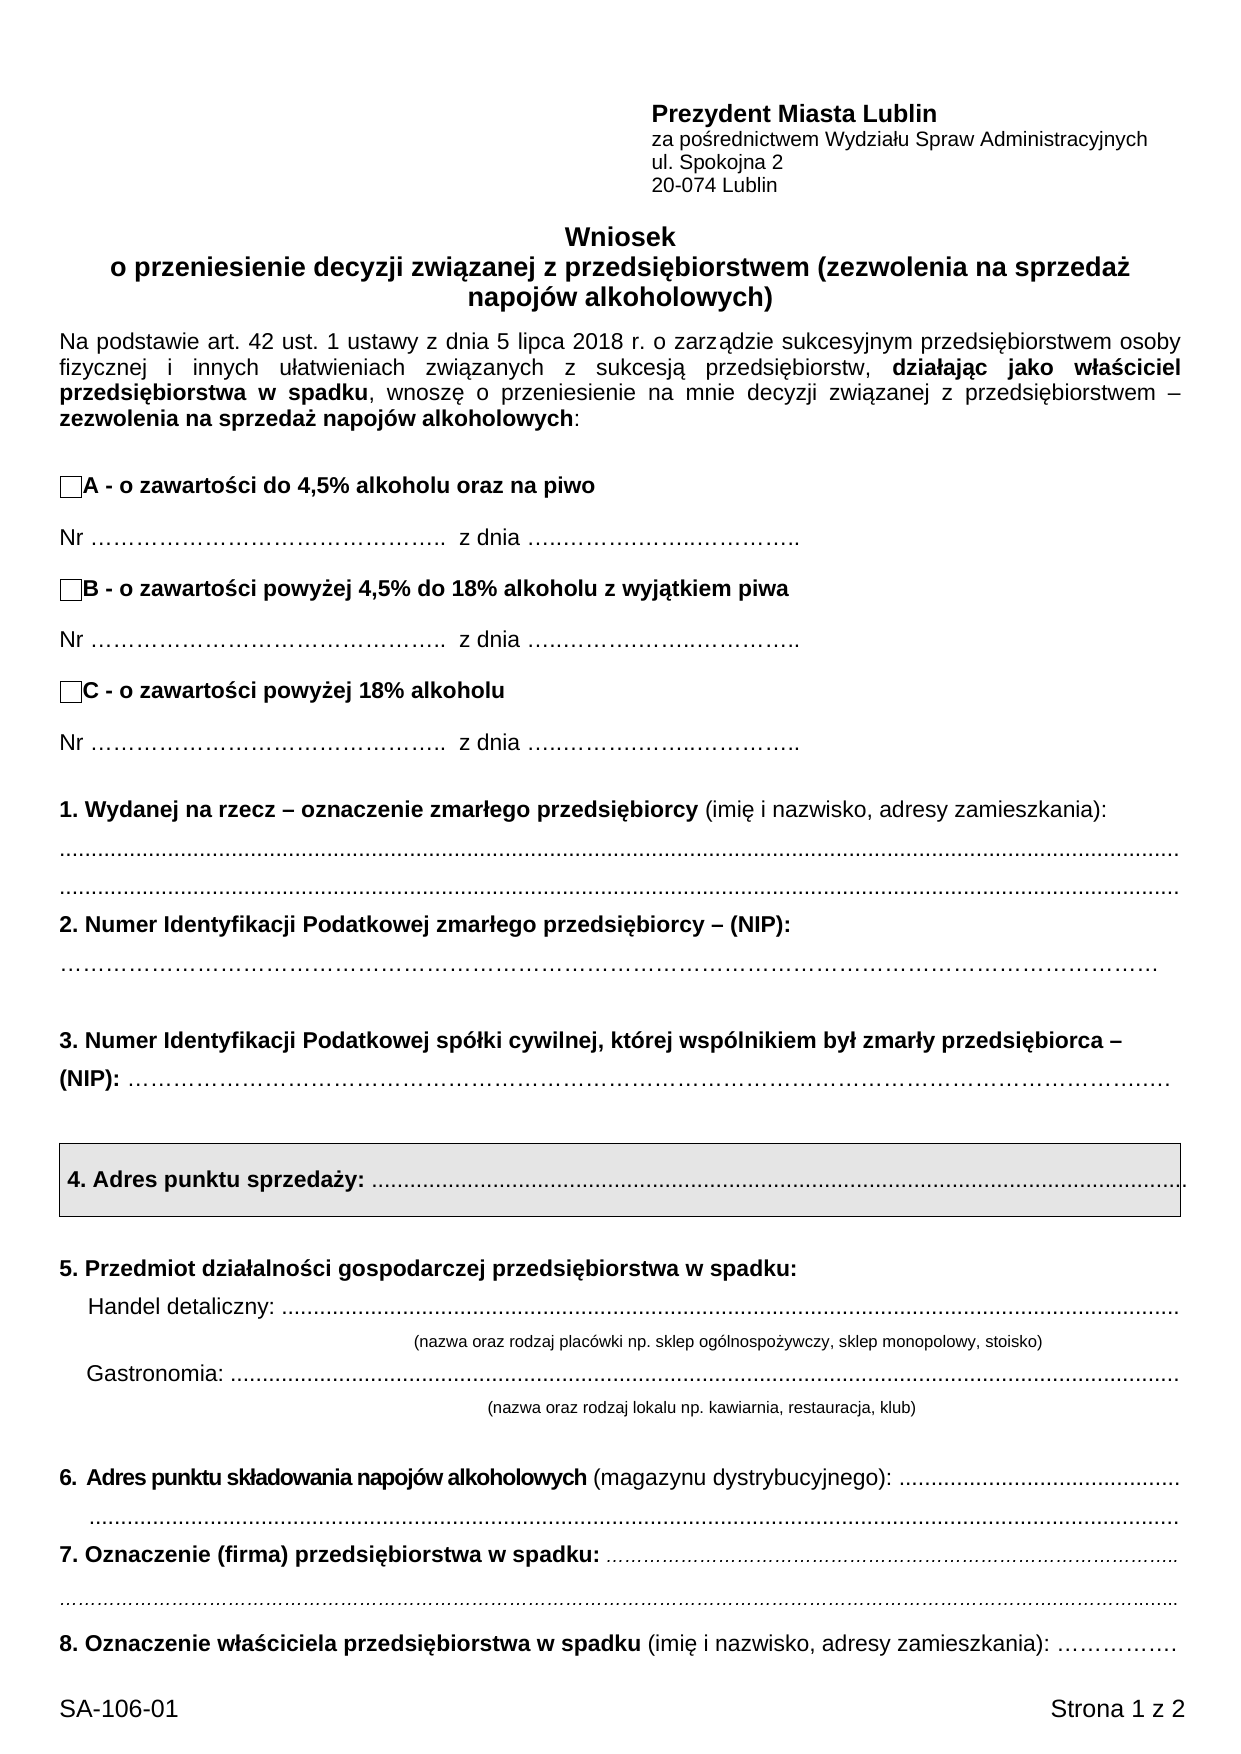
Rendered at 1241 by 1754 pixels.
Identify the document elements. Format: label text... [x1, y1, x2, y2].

text 1. Wydanej na rzecz – oznaczenie zmarłego przedsiębiorcy (imię i nazwisko, adresy zamieszkania): [59, 797, 1181, 822]
text Handel detaliczny: [88, 1294, 1181, 1319]
text 6. Adres punktu składowania napojów alkoholowych (magazynu dystrybucyjnego): [59, 1465, 1181, 1491]
text 2. Numer Identyfikacji Podatkowej zmarłego przedsiębiorcy – (NIP): ……………………………………………………………………………………………………………………………… [59, 912, 1181, 976]
text Nr ……………………………………….. z dnia …..……….……..………….. [59, 729, 1181, 755]
text (nazwa oraz rodzaj lokalu np. kawiarnia, restauracja, klub) [222, 1399, 1181, 1417]
text (nazwa oraz rodzaj placówki np. sklep ogólnospożywczy, sklep monopolowy, stoisko) [275, 1332, 1181, 1351]
text za pośrednictwem Wydziału Spraw Administracyjnych [651, 127, 1181, 151]
text A - o zawartości do 4,5% alkoholu oraz na piwo [59, 473, 1181, 499]
text Nr ……………………………………….. z dnia …..……….……..………….. [59, 524, 1181, 550]
text 20-074 Lublin [651, 174, 1181, 197]
text Prezydent Miasta Lublin [651, 99, 1181, 127]
text . [88, 1503, 1181, 1529]
text B - o zawartości powyżej 4,5% do 18% alkoholu z wyjątkiem piwa [59, 576, 1181, 601]
text 3. Numer Identyfikacji Podatkowej spółki cywilnej, której wspólnikiem był zmarły przedsiębiorca – (NIP): …………………………………………………………………………………………………………………….…. [59, 1027, 1181, 1091]
subtitle o przeniesienie decyzji związanej z przedsiębiorstwem (zezwolenia na sprzedaż napojów alkoholowych) [59, 252, 1181, 312]
text 8. Oznaczenie właściciela przedsiębiorstwa w spadku (imię i nazwisko, adresy zamieszkania): ……………. [59, 1630, 1181, 1656]
text Nr ……………………………………….. z dnia …..……….……..………….. [59, 627, 1181, 652]
text C - o zawartości powyżej 18% alkoholu [59, 678, 1181, 704]
table_header 4. Adres punktu sprzedaży: [60, 1144, 1180, 1216]
text 5. Przedmiot działalności gospodarczej przedsiębiorstwa w spadku: [59, 1256, 1181, 1281]
text Na podstawie art. 42 ust. 1 ustawy z dnia 5 lipca 2018 r. o zarządzie sukcesyjnym przedsiębiorstwem osoby fizycznej i innych ułatwieniach związanych z sukcesją przedsiębiorstw, działając jako właściciel przedsiębiorstwa w spadku, wnoszę o przeniesienie na mnie decyzji związanej z przedsiębiorstwem – zezwolenia na sprzedaż napojów alkoholowych: [59, 329, 1181, 431]
text 7. Oznaczenie (firma) przedsiębiorstwa w spadku: ………………………………………………………………………………..…………………………………………………………………………………………………………………………………………….…………..…... [59, 1542, 1181, 1609]
subtitle Wniosek [59, 222, 1181, 252]
text Gastronomia: [86, 1360, 1181, 1386]
text ul. Spokojna 2 [651, 151, 1181, 174]
